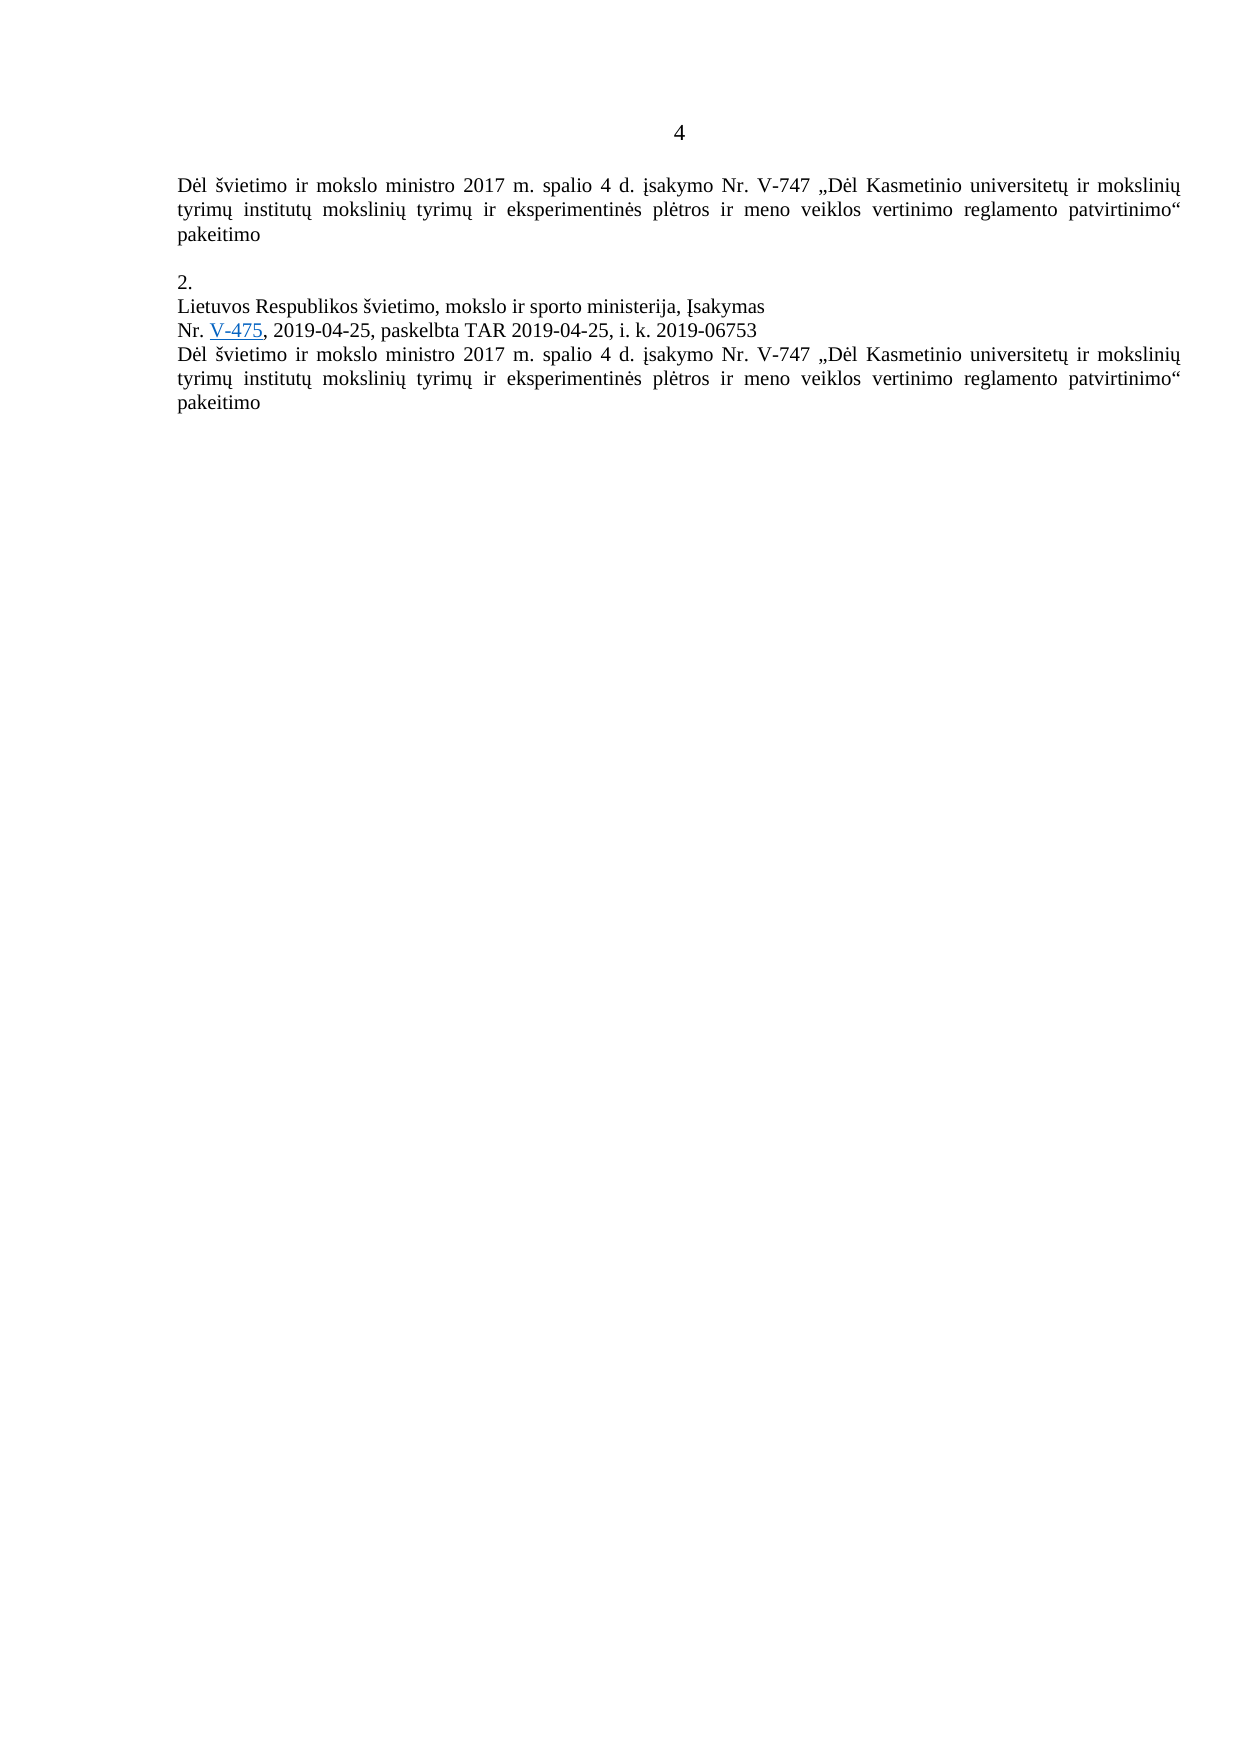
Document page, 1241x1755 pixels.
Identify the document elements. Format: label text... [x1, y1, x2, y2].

text Dėl švietimo ir mokslo ministro 2017 m. spalio 4 d. įsakymo Nr. V-747 „Dėl Kasmetinio universitetų ir mokslinių tyrimų institutų mokslinių tyrimų ir eksperimentinės plėtros ir meno veiklos vertinimo reglamento patvirtinimo“ pakeitimo [177, 173, 1182, 246]
text Lietuvos Respublikos švietimo, mokslo ir sporto ministerija, Įsakymas [177, 294, 1182, 318]
text Dėl švietimo ir mokslo ministro 2017 m. spalio 4 d. įsakymo Nr. V-747 „Dėl Kasmetinio universitetų ir mokslinių tyrimų institutų mokslinių tyrimų ir eksperimentinės plėtros ir meno veiklos vertinimo reglamento patvirtinimo“ pakeitimo [177, 342, 1182, 414]
text Nr. V-475, 2019-04-25, paskelbta TAR 2019-04-25, i. k. 2019-06753 [177, 318, 1182, 342]
text 2. [177, 269, 1182, 294]
